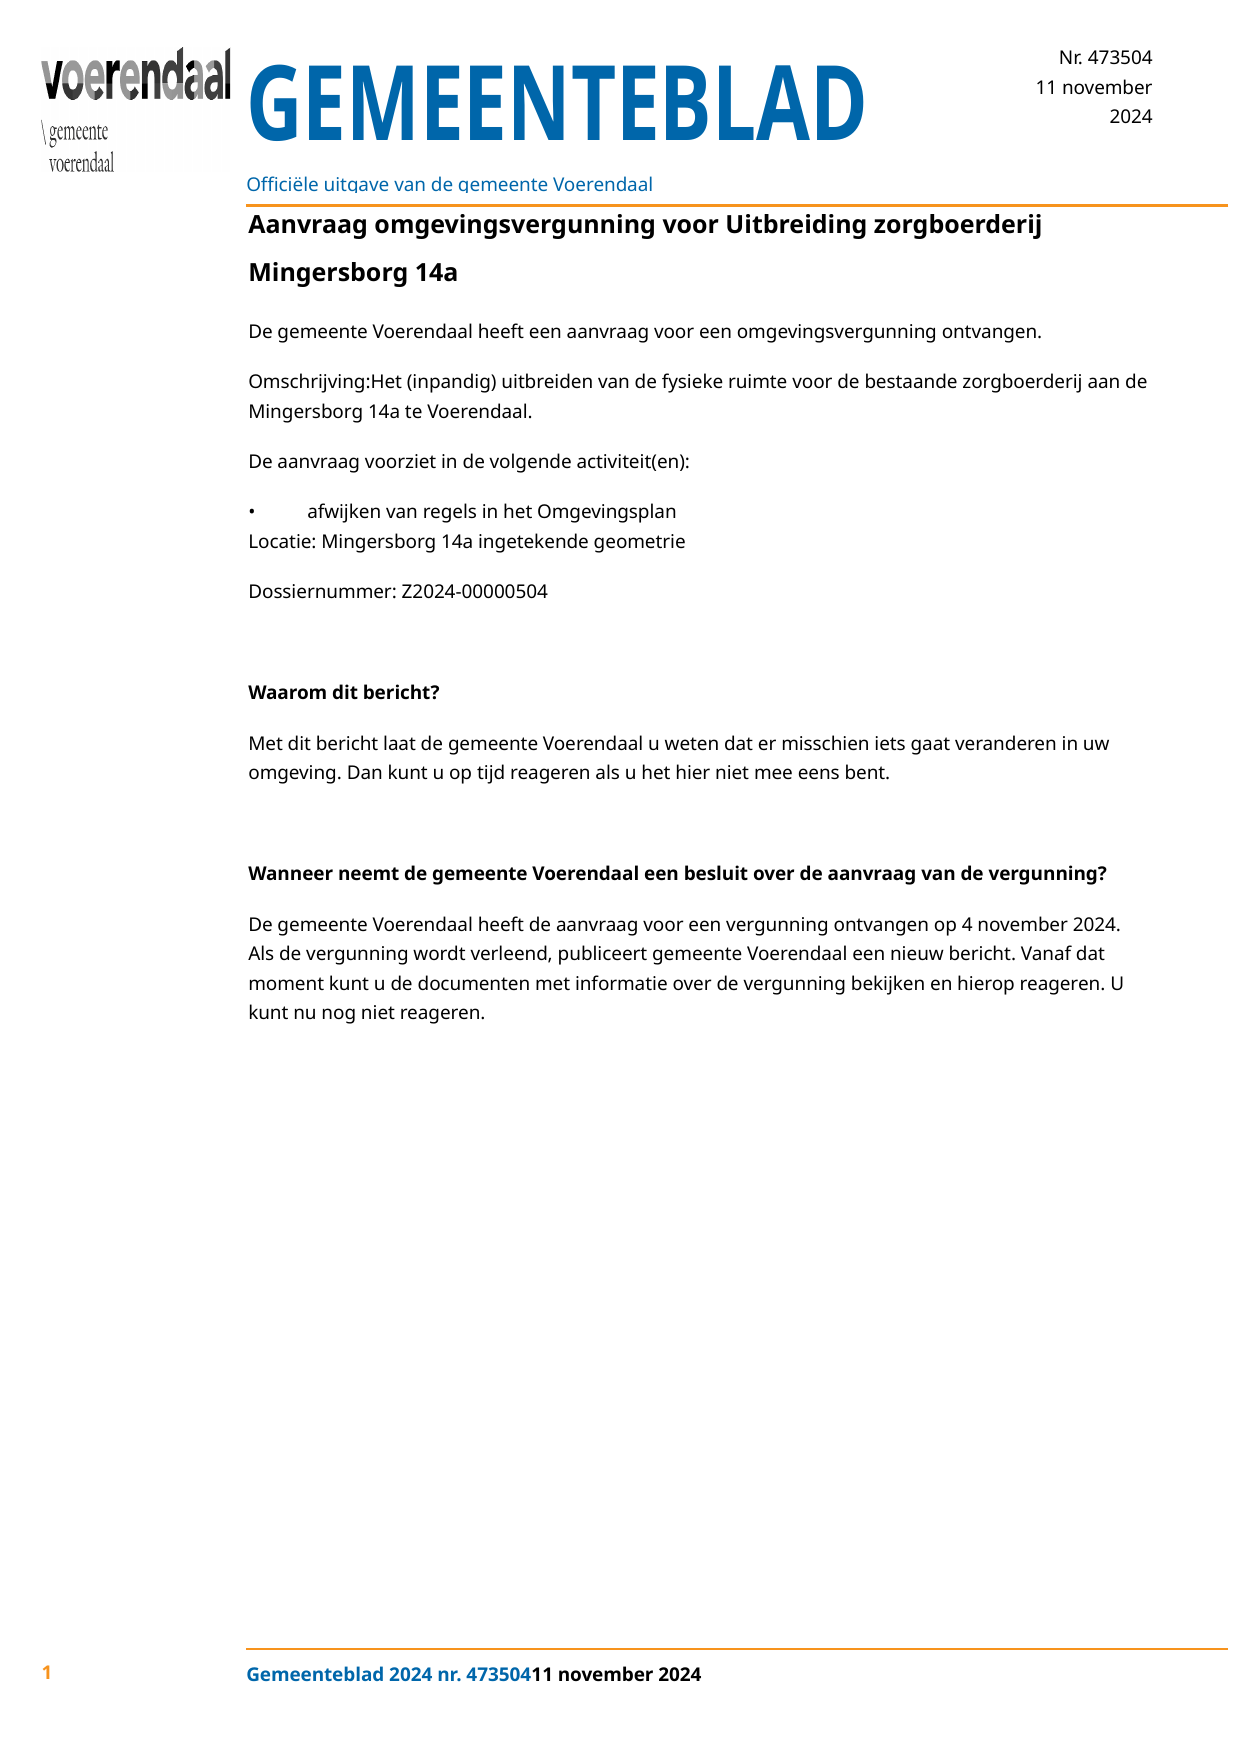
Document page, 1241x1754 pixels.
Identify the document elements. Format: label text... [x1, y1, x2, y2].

text Aanvraag omgevingsvergunning voor Uitbreiding zorgboerderij Mingersborg 14a [248, 207, 1152, 288]
picture [41, 47, 231, 172]
text Dossiernummer: Z2024-00000504 [248, 579, 1152, 604]
text Omschrijving:Het (inpandig) uitbreiden van de fysieke ruimte voor de bestaande zorgboerderij aan de Mingersborg 14a te Voerendaal. [248, 368, 1152, 424]
text Waarom dit bericht? [248, 679, 1152, 705]
text Wanneer neemt de gemeente Voerendaal een besluit over de aanvraag van de vergunning? [248, 860, 1152, 886]
text De gemeente Voerendaal heeft een aanvraag voor een omgevingsvergunning ontvangen. [248, 318, 1152, 344]
list afwijken van regels in het Omgevingsplan [248, 499, 1152, 524]
text Locatie: Mingersborg 14a ingetekende geometrie [248, 528, 1152, 554]
text De gemeente Voerendaal heeft de aanvraag voor een vergunning ontvangen op 4 november 2024. Als de vergunning wordt verleend, publiceert gemeente Voerendaal een nieuw bericht. Vanaf dat moment kunt u de documenten met informatie over de vergunning bekijken en hierop reageren. U kunt nu nog niet reageren. [248, 911, 1152, 1025]
text Met dit bericht laat de gemeente Voerendaal u weten dat er misschien iets gaat veranderen in uw omgeving. Dan kunt u op tijd reageren als u het hier niet mee eens bent. [248, 730, 1152, 785]
text De aanvraag voorziet in de volgende activiteit(en): [248, 448, 1152, 474]
